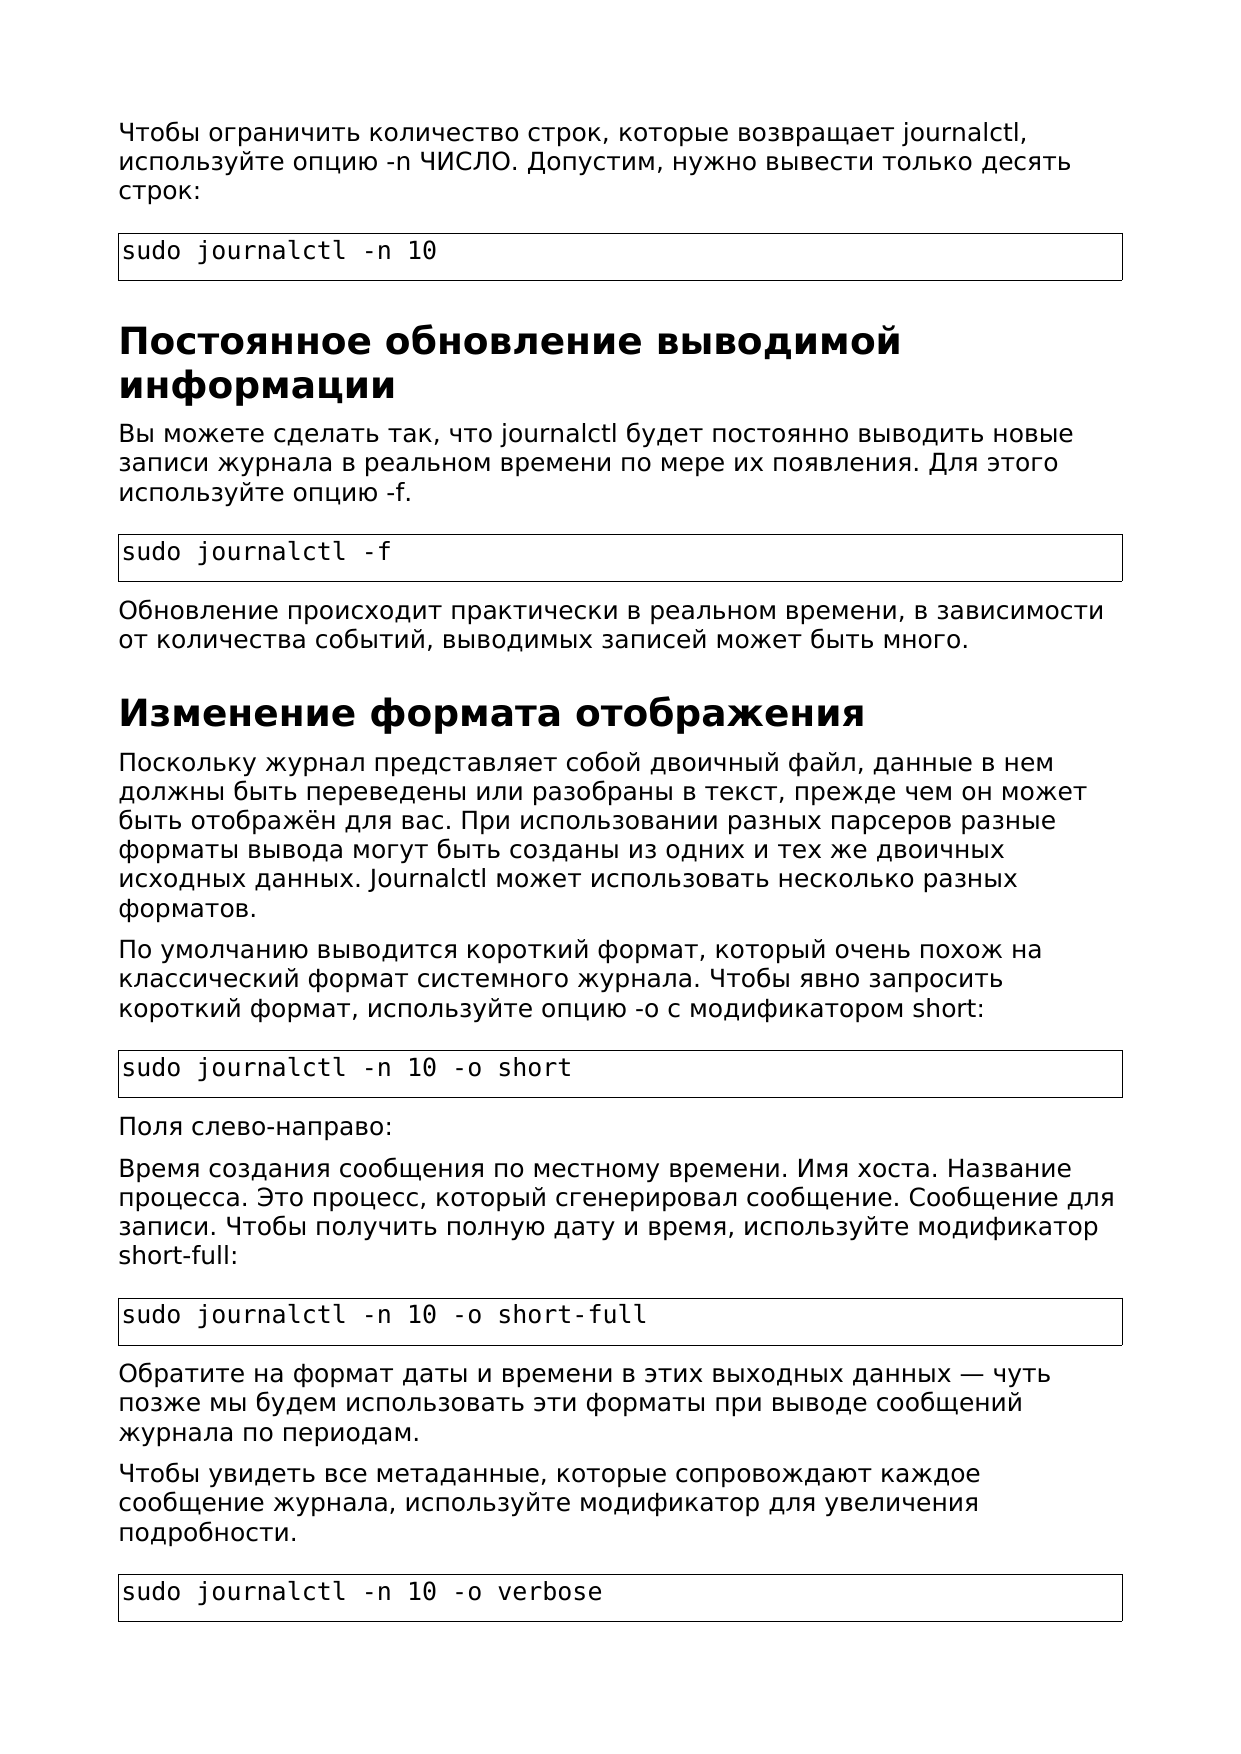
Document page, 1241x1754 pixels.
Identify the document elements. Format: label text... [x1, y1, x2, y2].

table_header sudo journalctl -n 10 [119, 234, 1122, 280]
table_header sudo journalctl -n 10 -o short-full [119, 1299, 1122, 1344]
table_header sudo journalctl -n 10 -o short [119, 1051, 1122, 1097]
text Время создания сообщения по местному времени. Имя хоста. Название процесса. Это процесс, который сгенерировал сообщение. Сообщение для записи. Чтобы получить полную дату и время, используйте модификатор short-full: [118, 1154, 1122, 1270]
text Обновление происходит практически в реальном времени, в зависимости от количества событий, выводимых записей может быть много. [118, 596, 1122, 654]
text Чтобы увидеть все метаданные, которые сопровождают каждое сообщение журнала, используйте модификатор для увеличения подробности. [118, 1459, 1122, 1547]
table_header sudo journalctl -f [119, 535, 1122, 581]
text Поля слево-направо: [118, 1112, 1122, 1141]
text Обратите на формат даты и времени в этих выходных данных — чуть позже мы будем использовать эти форматы при выводе сообщений журнала по периодам. [118, 1359, 1122, 1447]
text Вы можете сделать так, что journalctl будет постоянно выводить новые записи журнала в реальном времени по мере их появления. Для этого используйте опцию -f. [118, 419, 1122, 507]
text Чтобы ограничить количество строк, которые возвращает journalctl, используйте опцию -n ЧИСЛО. Допустим, нужно вывести только десять строк: [118, 118, 1122, 206]
subtitle Постоянное обновление выводимой информации [118, 320, 1122, 407]
text По умолчанию выводится короткий формат, который очень похож на классический формат системного журнала. Чтобы явно запросить короткий формат, используйте опцию -o с модификатором short: [118, 936, 1122, 1023]
table_header sudo journalctl -n 10 -o verbose [119, 1575, 1122, 1621]
subtitle Изменение формата отображения [118, 692, 1122, 736]
text Поскольку журнал представляет собой двоичный файл, данные в нем должны быть переведены или разобраны в текст, прежде чем он может быть отображён для вас. При использовании разных парсеров разные форматы вывода могут быть созданы из одних и тех же двоичных исходных данных. Journalctl может использовать несколько разных форматов. [118, 748, 1122, 923]
